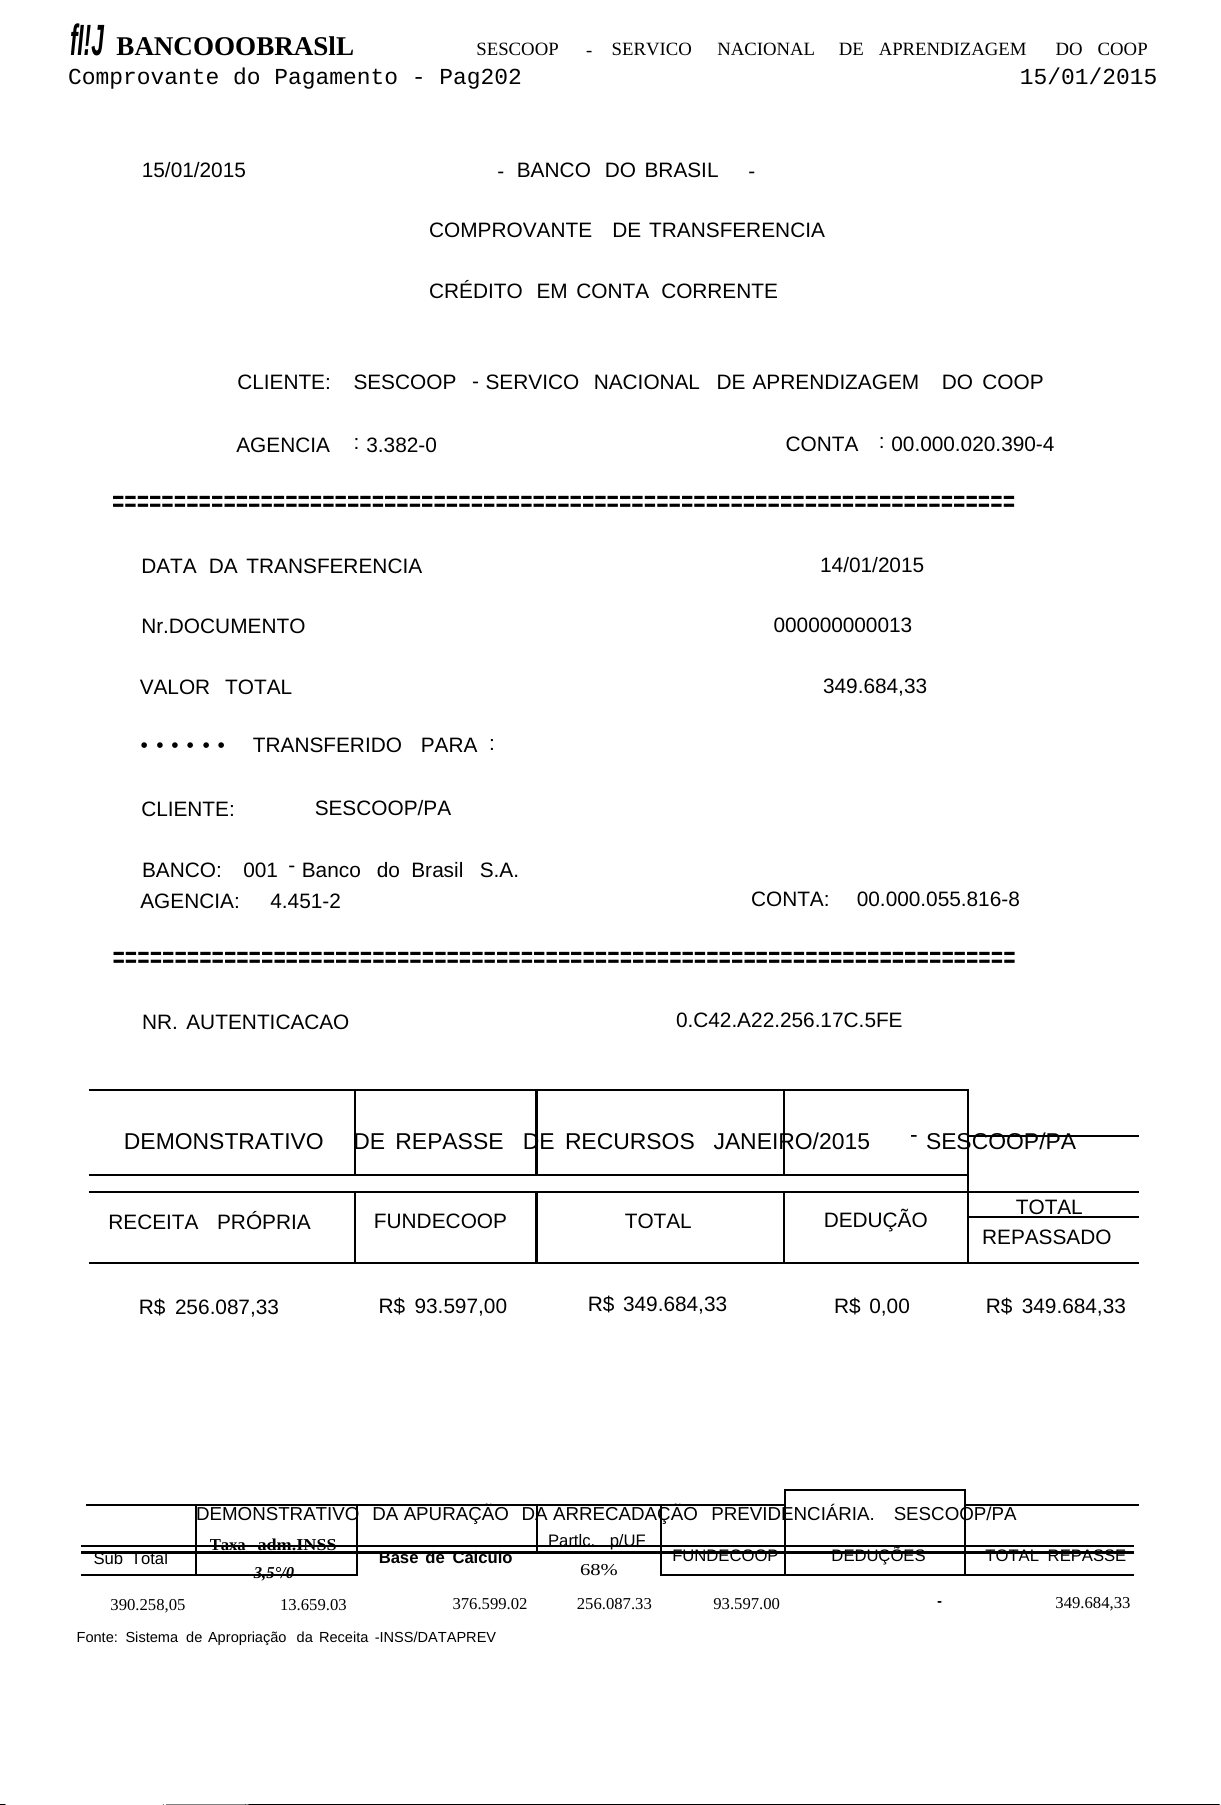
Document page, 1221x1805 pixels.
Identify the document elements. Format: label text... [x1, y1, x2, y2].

text FUNDECOOP [662, 1554, 784, 1565]
text - [785, 1091, 967, 1128]
text - [785, 1248, 967, 1262]
text TOTAL RECEITA PRÓPRIA FUNDECOOP TOTAL DEDUÇÃO [785, 1203, 967, 1234]
text Taxa adm.INSS Partlc. p/UF [358, 1547, 536, 1551]
text TOTAL REPASSE [966, 1554, 1128, 1565]
text DEDUÇÕES [786, 1554, 964, 1565]
text - [538, 1193, 783, 1203]
text Taxa adm.INSS Partlc. p/UF [538, 1532, 649, 1545]
text BANCO: 001 Banco do Brasil S.A. [142, 859, 1221, 882]
text TOTAL RECEITA PRÓPRIA FUNDECOOP TOTAL DEDUÇÃO [538, 1203, 783, 1234]
text CLIENTE: SESCOOP SERVICO NACIONAL DE APRENDIZAGEM DO COOP AGENCIA 3.382-0 CONTA 00.000.020.390-4 [236, 370, 1057, 457]
text • • • • • • TRANSFERIDO PARA CLIENTE: SESCOOP/PA [140, 732, 481, 820]
text 15/01/2015 BANCO DO BRASIL COMPROVANTE DE TRANSFERENCIA CRÉDITO EM CONTA CORRENTE [142, 158, 828, 302]
text DEMONSTRATIVO DA APURAÇÃO DA ARRECADAÇÃO PREVIDENCIÁRIA. SESCOOP/PA [662, 1506, 784, 1524]
text Comprovante do Pagamento - Pag202 15/01/2015 [67, 65, 1157, 91]
text Base de Calculo [358, 1554, 660, 1565]
text - [0, 0, 1221, 1804]
text DEMONSTRATIVO DA APURAÇÃO DA ARRECADAÇÃO PREVIDENCIÁRIA. SESCOOP/PA [358, 1506, 536, 1524]
text - [538, 1154, 783, 1174]
text TOTAL RECEITA PRÓPRIA FUNDECOOP TOTAL DEDUÇÃO [356, 1203, 535, 1234]
text DEMONSTRATIVO DA APURAÇÃO DA ARRECADAÇÃO PREVIDENCIÁRIA. SESCOOP/PA [197, 1506, 356, 1524]
text - [356, 1248, 535, 1262]
text Taxa adm.INSS Partlc. p/UF [206, 1547, 356, 1551]
text - [356, 1154, 535, 1174]
text R$ 256.087,33 R$ 93.597,00 R$ 349.684,33 R$ 0,00 R$ 349.684,33 [139, 1292, 1221, 1318]
text Taxa adm.INSS Partlc. p/UF [206, 1532, 356, 1545]
text Fonte: Sistema de Apropriação da Receita -INSS/DATAPREV [76, 1629, 1221, 1646]
text TOTAL RECEITA PRÓPRIA FUNDECOOP TOTAL DEDUÇÃO [108, 1203, 354, 1234]
text ========================================================================= [112, 943, 1221, 976]
text AGENCIA: 4.451-2 CONTA: 00.000.055.816-8 [140, 887, 1221, 913]
text DEMONSTRATIVO DA APURAÇÃO DA ARRECADAÇÃO PREVIDENCIÁRIA. SESCOOP/PA [786, 1503, 964, 1524]
text TOTAL RECEITA PRÓPRIA FUNDECOOP TOTAL DEDUÇÃO [969, 1203, 1087, 1216]
text 3,5°/0 68% [250, 1565, 621, 1582]
text [538, 1234, 783, 1248]
text REPASSADO [969, 1234, 1111, 1248]
text 390.258,05 13.659.03 376.599.02 256.087.33 93.597.00 349.684,33 [110, 1593, 1221, 1614]
text ========================================================================= [112, 495, 1221, 520]
text - [785, 1154, 967, 1174]
text [356, 1234, 535, 1248]
text DEMONSTRATIVO DE REPASSE DE RECURSOS JANEIRO/2015 SESCOOP/PA [785, 1128, 967, 1154]
text NR. AUTENTICACAO 0.C42.A22.256.17C.5FE [142, 1008, 1221, 1034]
text DATA DA TRANSFERENCIA 14/01/2015 [141, 552, 1221, 578]
text DEMONSTRATIVO DE REPASSE DE RECURSOS JANEIRO/2015 SESCOOP/PA [538, 1128, 783, 1154]
text DEMONSTRATIVO DA APURAÇÃO DA ARRECADAÇÃO PREVIDENCIÁRIA. SESCOOP/PA [538, 1506, 660, 1524]
text Taxa adm.INSS Partlc. p/UF [358, 1532, 536, 1545]
text - [356, 1193, 535, 1203]
text [785, 1234, 967, 1248]
text - [538, 1091, 783, 1128]
text VALOR TOTAL 349.684,33 [139, 674, 1221, 699]
text DEMONSTRATIVO DE REPASSE DE RECURSOS JANEIRO/2015 SESCOOP/PA [120, 1128, 354, 1154]
text [197, 1554, 356, 1565]
text - [538, 1248, 783, 1262]
text TOTAL RECEITA PRÓPRIA FUNDECOOP TOTAL DEDUÇÃO [969, 1218, 1087, 1234]
text fI!J BANCOOOBRASlL SESCOOP SERVICO NACIONAL DE APRENDIZAGEM DO COOP [64, 14, 1153, 65]
text DEMONSTRATIVO DE REPASSE DE RECURSOS JANEIRO/2015 SESCOOP/PA [356, 1128, 535, 1154]
text - [785, 1193, 967, 1203]
text DEMONSTRATIVO DE REPASSE DE RECURSOS JANEIRO/2015 SESCOOP/PA [969, 1137, 1080, 1154]
text Sub Total [91, 1554, 195, 1565]
text - [356, 1091, 535, 1128]
text Nr.DOCUMENTO 000000000013 [141, 613, 1221, 638]
text [0, 1234, 354, 1248]
